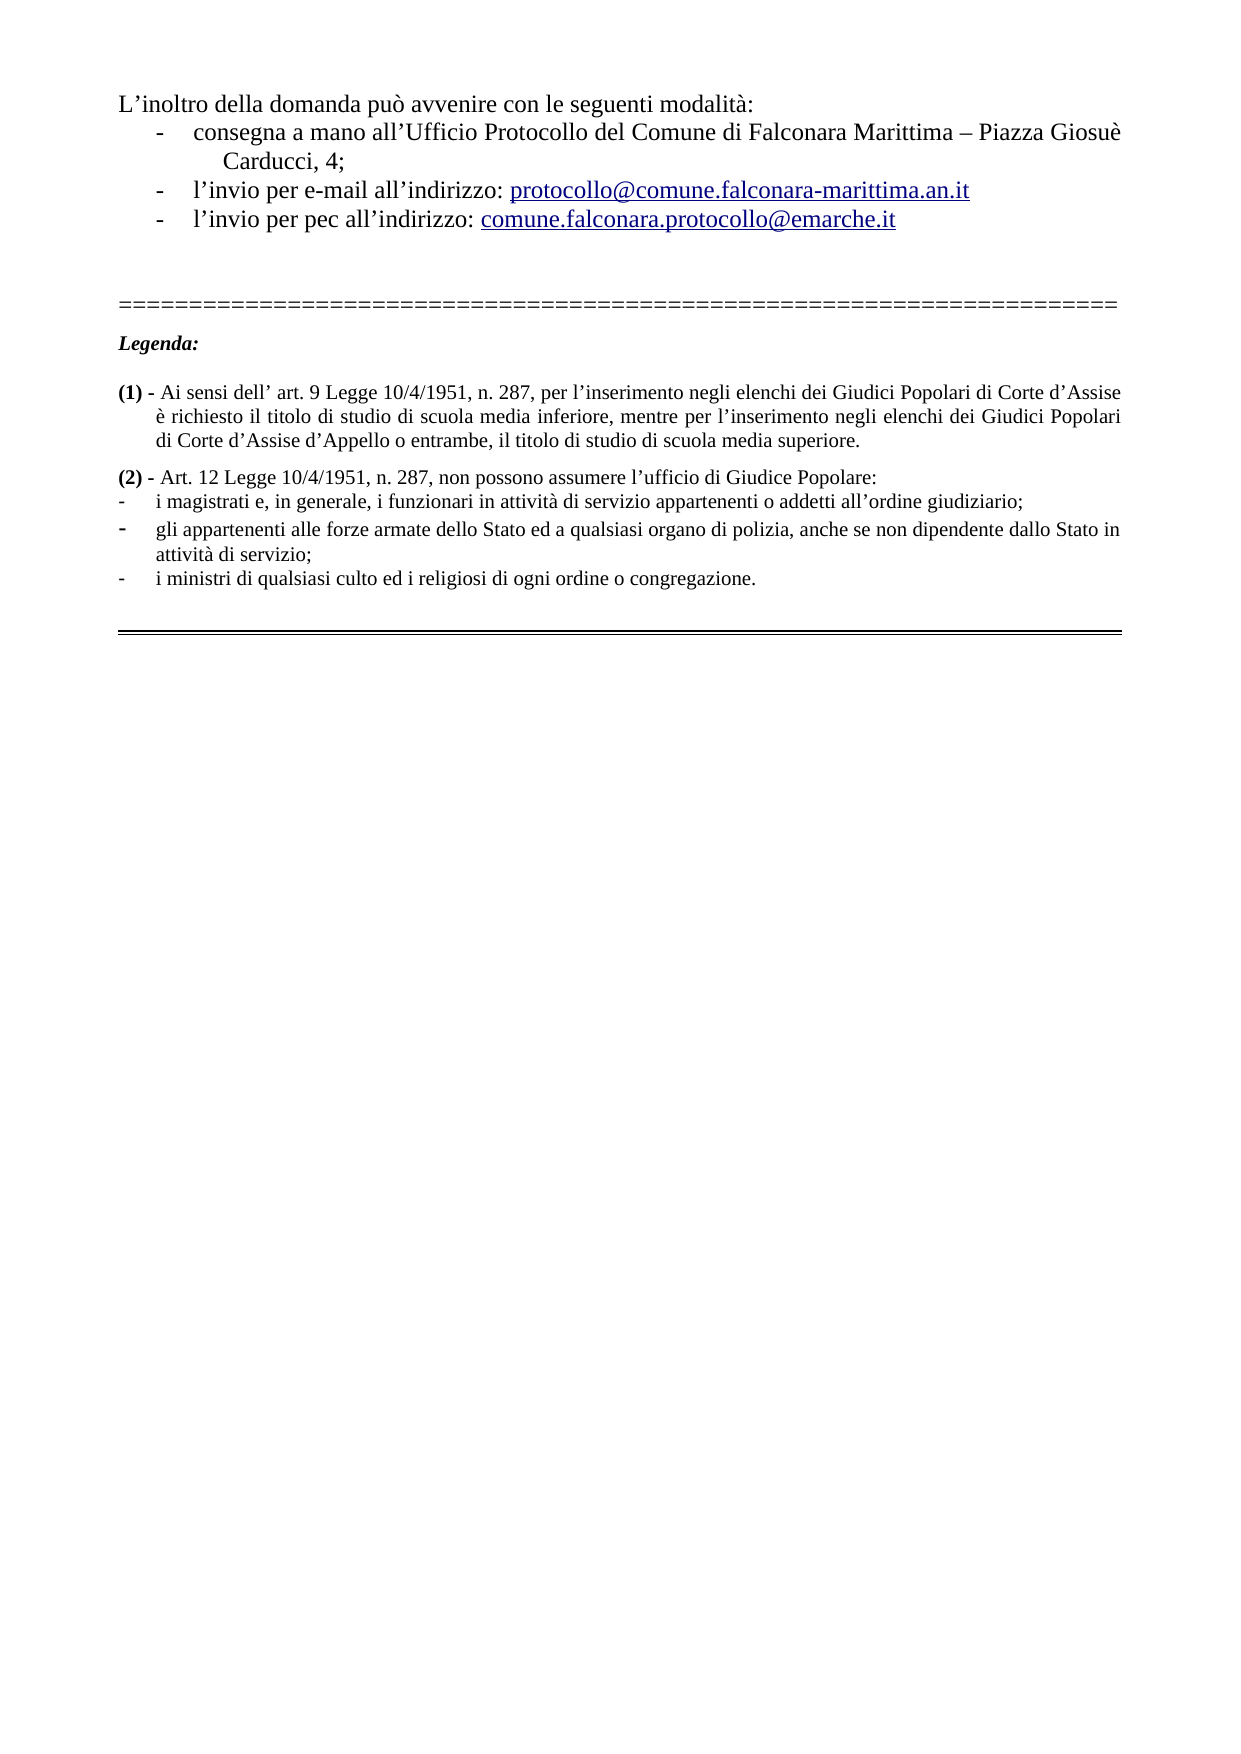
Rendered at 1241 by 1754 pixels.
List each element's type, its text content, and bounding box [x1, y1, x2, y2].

list consegna a mano all’Ufficio Protocollo del Comune di Falconara Marittima – Piazza Giosuè Carducci, 4; [156, 117, 1122, 175]
list i magistrati e, in generale, i funzionari in attività di servizio appartenenti o addetti all’ordine giudiziario; [118, 489, 1122, 513]
text ======================================================================= [118, 290, 1122, 319]
list gli appartenenti alle forze armate dello Stato ed a qualsiasi organo di polizia, anche se non dipendente dallo Stato in attività di servizio; [118, 513, 1122, 566]
list i ministri di qualsiasi culto ed i religiosi di ogni ordine o congregazione. [118, 566, 1122, 590]
list l’invio per pec all’indirizzo: comune.falconara.protocollo@emarche.it [156, 204, 1122, 232]
list l’invio per e-mail all’indirizzo: protocollo@comune.falconara-marittima.an.it [156, 175, 1122, 204]
text L’inoltro della domanda può avvenire con le seguenti modalità: [118, 89, 1122, 117]
text (1) - Ai sensi dell’ art. 9 Legge 10/4/1951, n. 287, per l’inserimento negli elenchi dei Giudici Popolari di Corte d’Assise è richiesto il titolo di studio di scuola media inferiore, mentre per l’inserimento negli elenchi dei Giudici Popolari di Corte d’Assise d’Appello o entrambe, il titolo di studio di scuola media superiore. [118, 380, 1122, 452]
text Legenda: [118, 331, 1122, 355]
text (2) - Art. 12 Legge 10/4/1951, n. 287, non possono assumere l’ufficio di Giudice Popolare: [118, 465, 1122, 489]
